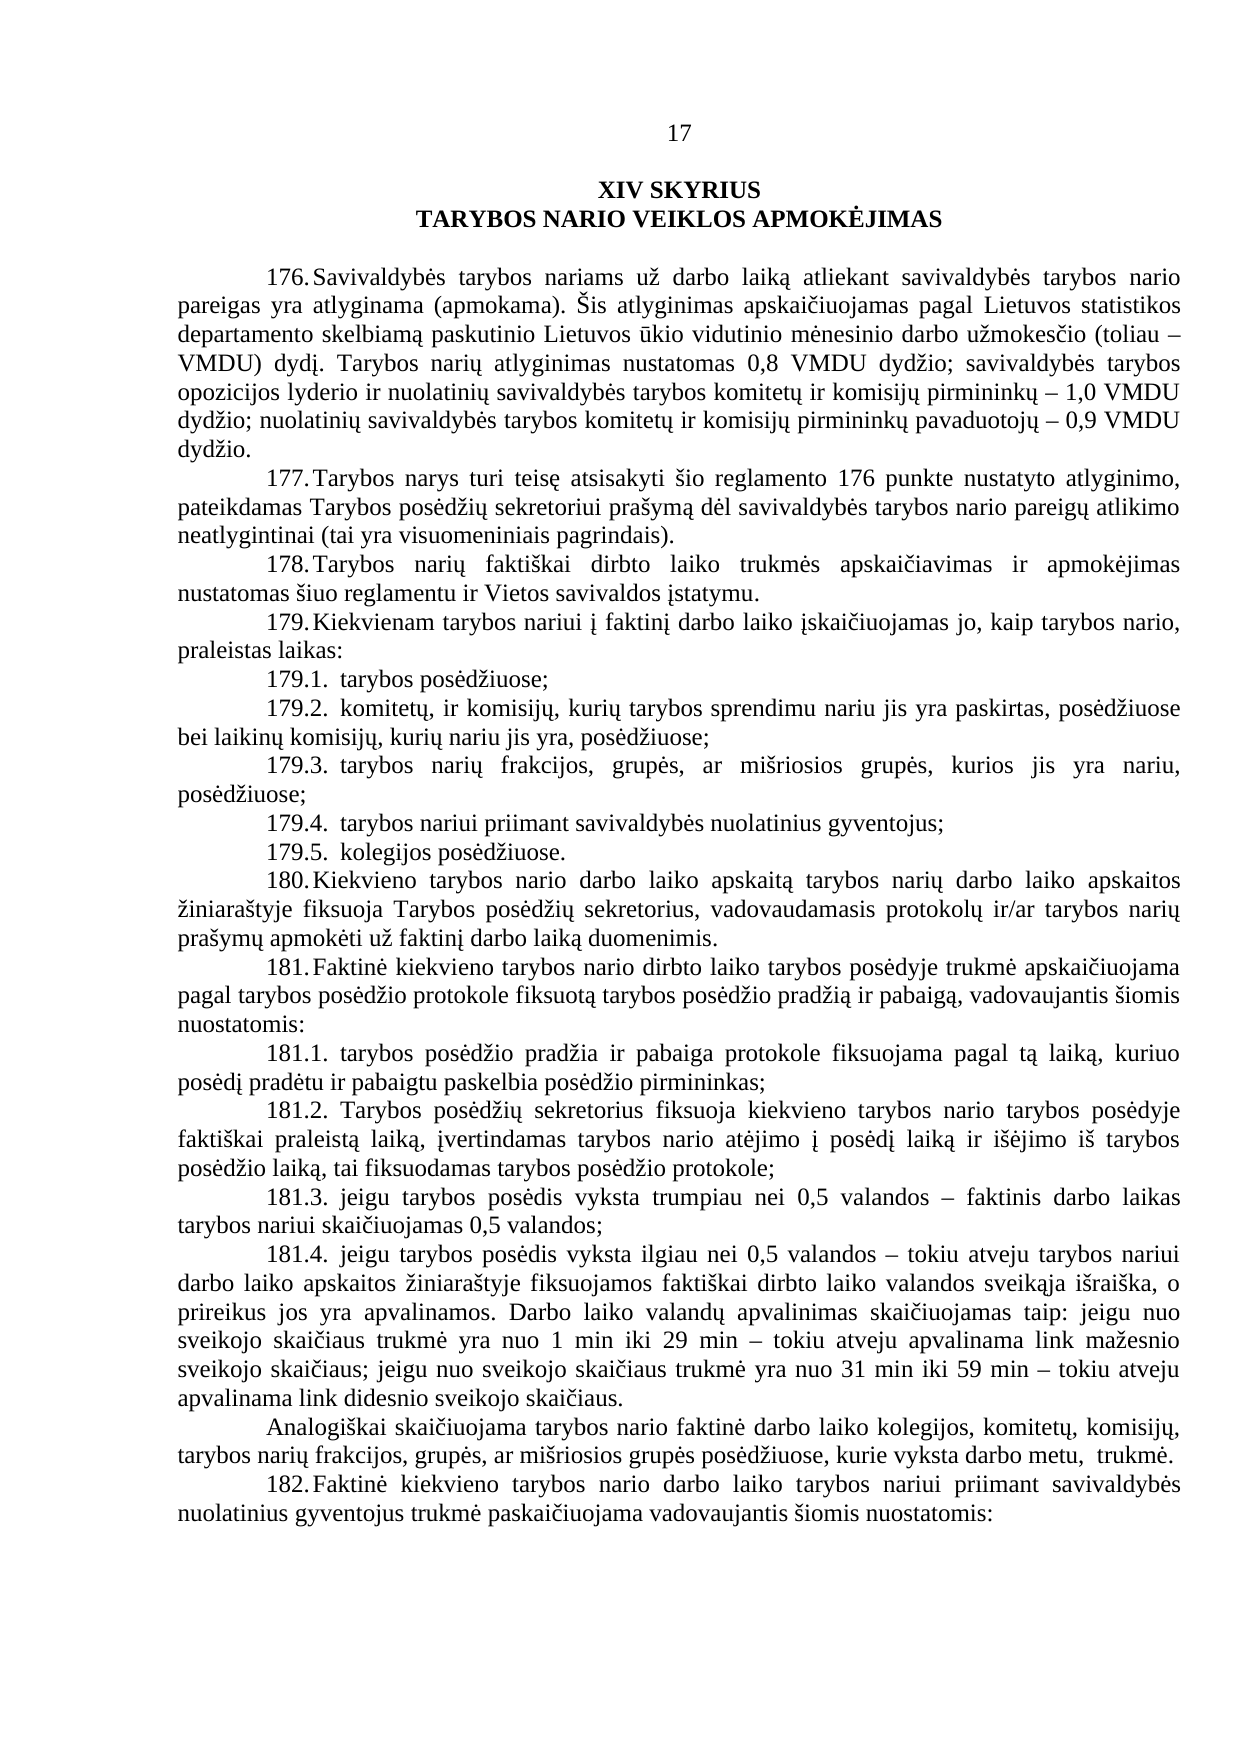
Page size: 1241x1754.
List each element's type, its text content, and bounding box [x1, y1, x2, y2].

text 176. Savivaldybės tarybos nariams už darbo laiką atliekant savivaldybės tarybos nario pareigas yra atlyginama (apmokama). Šis atlyginimas apskaičiuojamas pagal Lietuvos statistikos departamento skelbiamą paskutinio Lietuvos ūkio vidutinio mėnesinio darbo užmokesčio (toliau – VMDU) dydį. Tarybos narių atlyginimas nustatomas 0,8 VMDU dydžio; savivaldybės tarybos opozicijos lyderio ir nuolatinių savivaldybės tarybos komitetų ir komisijų pirmininkų – 1,0 VMDU dydžio; nuolatinių savivaldybės tarybos komitetų ir komisijų pirmininkų pavaduotojų – 0,9 VMDU dydžio. [177, 262, 1181, 463]
text 181. Faktinė kiekvieno tarybos nario dirbto laiko tarybos posėdyje trukmė apskaičiuojama pagal tarybos posėdžio protokole fiksuotą tarybos posėdžio pradžią ir pabaigą, vadovaujantis šiomis nuostatomis: [177, 952, 1181, 1038]
text 179.4. tarybos nariui priimant savivaldybės nuolatinius gyventojus; [177, 808, 1181, 837]
text 179.1. tarybos posėdžiuose; [177, 664, 1181, 693]
text XIV SKYRIUS [177, 176, 1181, 204]
text 179. Kiekvienam tarybos nariui į faktinį darbo laiko įskaičiuojamas jo, kaip tarybos nario, praleistas laikas: [177, 607, 1181, 664]
text 180. Kiekvieno tarybos nario darbo laiko apskaitą tarybos narių darbo laiko apskaitos žiniaraštyje fiksuoja Tarybos posėdžių sekretorius, vadovaudamasis protokolų ir/ar tarybos narių prašymų apmokėti už faktinį darbo laiką duomenimis. [177, 866, 1181, 952]
text 181.2. Tarybos posėdžių sekretorius fiksuoja kiekvieno tarybos nario tarybos posėdyje faktiškai praleistą laiką, įvertindamas tarybos nario atėjimo į posėdį laiką ir išėjimo iš tarybos posėdžio laiką, tai fiksuodamas tarybos posėdžio protokole; [177, 1096, 1181, 1182]
text TARYBOS NARIO VEIKLOS APMOKĖJIMAS [177, 204, 1181, 233]
text 179.2. komitetų, ir komisijų, kurių tarybos sprendimu nariu jis yra paskirtas, posėdžiuose bei laikinų komisijų, kurių nariu jis yra, posėdžiuose; [177, 693, 1181, 751]
text 179.5. kolegijos posėdžiuose. [177, 837, 1181, 866]
text 179.3. tarybos narių frakcijos, grupės, ar mišriosios grupės, kurios jis yra nariu, posėdžiuose; [177, 751, 1181, 808]
text 177. Tarybos narys turi teisę atsisakyti šio reglamento 176 punkte nustatyto atlyginimo, pateikdamas Tarybos posėdžių sekretoriui prašymą dėl savivaldybės tarybos nario pareigų atlikimo neatlygintinai (tai yra visuomeniniais pagrindais). [177, 463, 1181, 549]
text 178. Tarybos narių faktiškai dirbto laiko trukmės apskaičiavimas ir apmokėjimas nustatomas šiuo reglamentu ir Vietos savivaldos įstatymu. [177, 549, 1181, 607]
text Analogiškai skaičiuojama tarybos nario faktinė darbo laiko kolegijos, komitetų, komisijų, tarybos narių frakcijos, grupės, ar mišriosios grupės posėdžiuose, kurie vyksta darbo metu, trukmė. [177, 1412, 1181, 1469]
text 181.4. jeigu tarybos posėdis vyksta ilgiau nei 0,5 valandos – tokiu atveju tarybos nariui darbo laiko apskaitos žiniaraštyje fiksuojamos faktiškai dirbto laiko valandos sveikąja išraiška, o prireikus jos yra apvalinamos. Darbo laiko valandų apvalinimas skaičiuojamas taip: jeigu nuo sveikojo skaičiaus trukmė yra nuo 1 min iki 29 min – tokiu atveju apvalinama link mažesnio sveikojo skaičiaus; jeigu nuo sveikojo skaičiaus trukmė yra nuo 31 min iki 59 min – tokiu atveju apvalinama link didesnio sveikojo skaičiaus. [177, 1239, 1181, 1412]
text 182. Faktinė kiekvieno tarybos nario darbo laiko tarybos nariui priimant savivaldybės nuolatinius gyventojus trukmė paskaičiuojama vadovaujantis šiomis nuostatomis: [177, 1469, 1181, 1527]
text 181.3. jeigu tarybos posėdis vyksta trumpiau nei 0,5 valandos – faktinis darbo laikas tarybos nariui skaičiuojamas 0,5 valandos; [177, 1182, 1181, 1239]
text 181.1. tarybos posėdžio pradžia ir pabaiga protokole fiksuojama pagal tą laiką, kuriuo posėdį pradėtu ir pabaigtu paskelbia posėdžio pirmininkas; [177, 1038, 1181, 1096]
